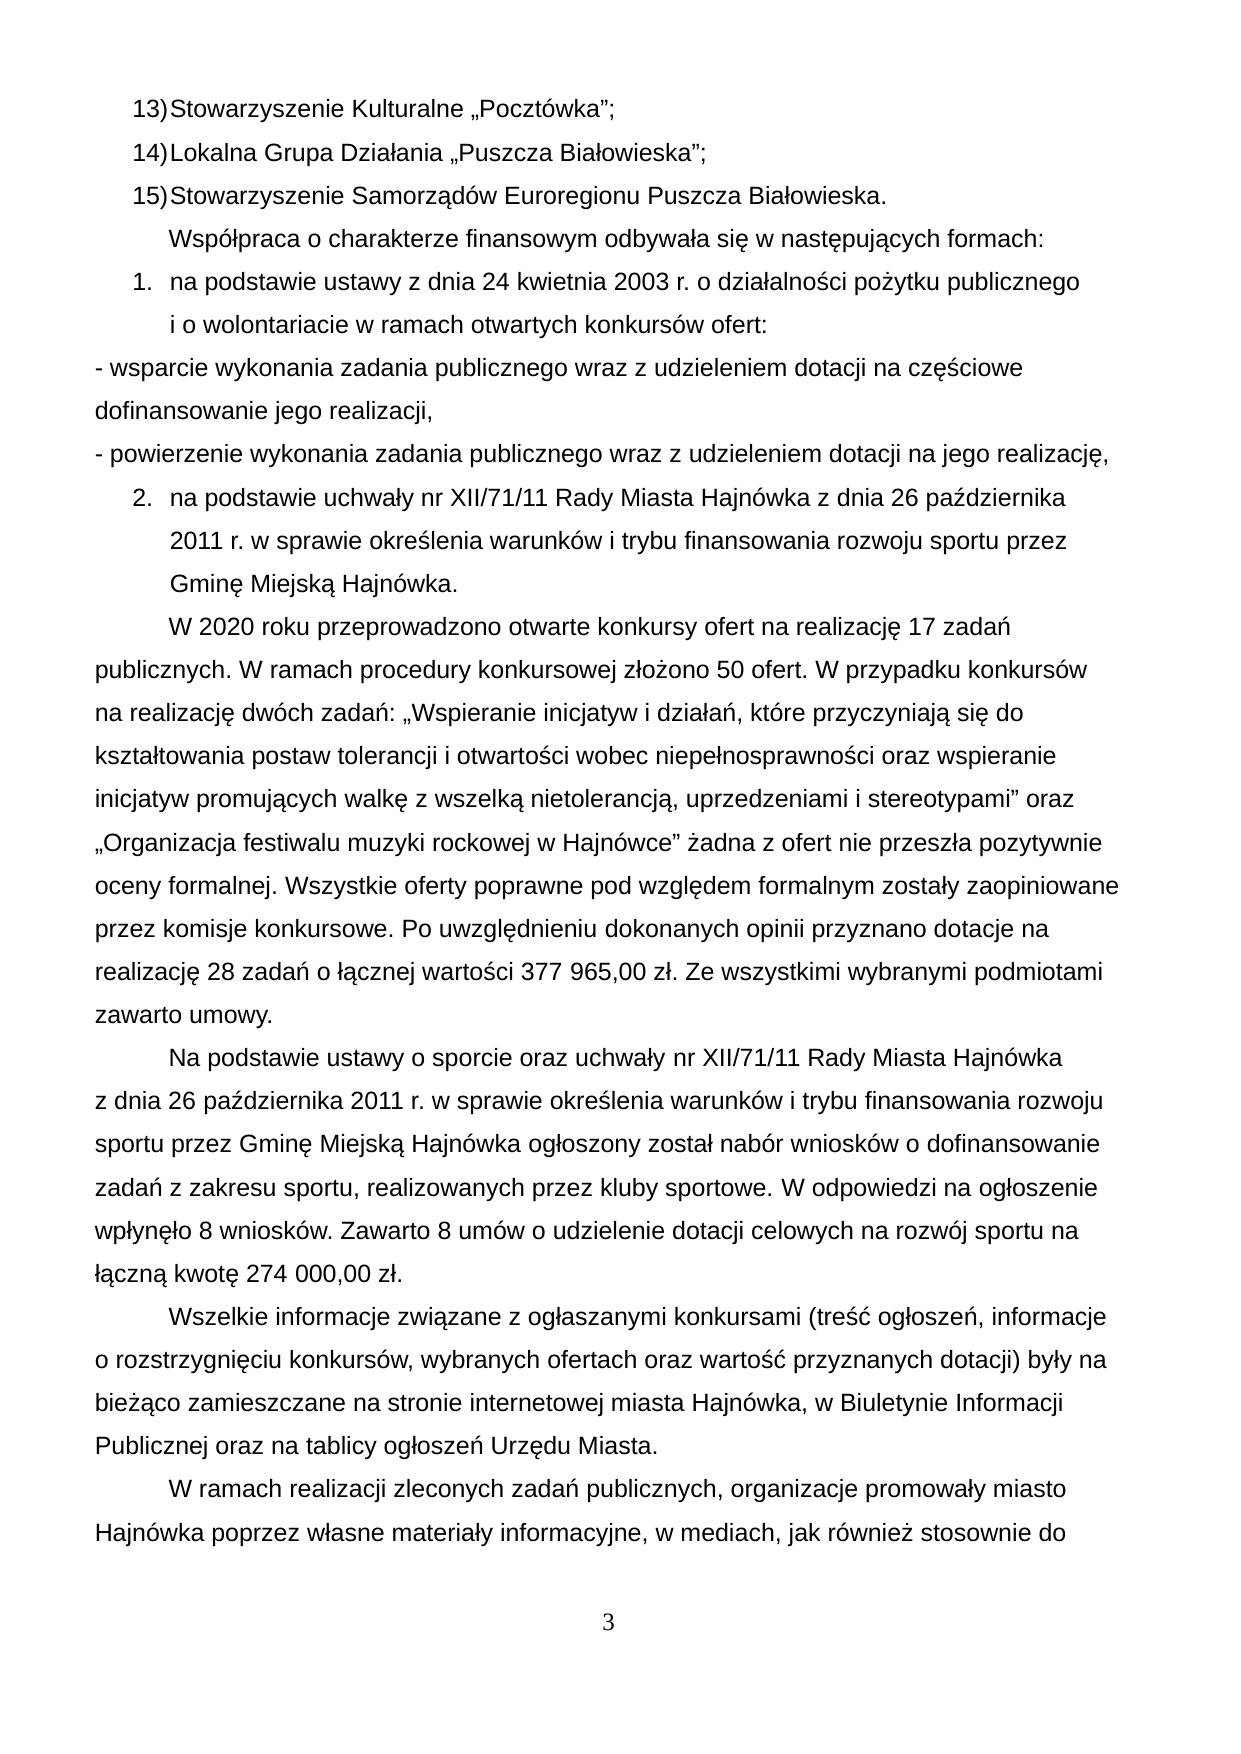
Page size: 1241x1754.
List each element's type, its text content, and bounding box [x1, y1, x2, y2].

list Lokalna Grupa Działania „Puszcza Białowieska”; [132, 138, 1122, 166]
text Współpraca o charakterze finansowym odbywała się w następujących formach: [94, 224, 1122, 253]
text Na podstawie ustawy o sporcie oraz uchwały nr XII/71/11 Rady Miasta Hajnówka z dnia 26 października 2011 r. w sprawie określenia warunków i trybu finansowania rozwoju sportu przez Gminę Miejską Hajnówka ogłoszony został nabór wniosków o dofinansowanie zadań z zakresu sportu, realizowanych przez kluby sportowe. W odpowiedzi na ogłoszenie wpłynęło 8 wniosków. Zawarto 8 umów o udzielenie dotacji celowych na rozwój sportu na łączną kwotę 274 000,00 zł. [94, 1043, 1122, 1288]
text - wsparcie wykonania zadania publicznego wraz z udzieleniem dotacji na częściowe dofinansowanie jego realizacji, [94, 353, 1122, 425]
text - powierzenie wykonania zadania publicznego wraz z udzieleniem dotacji na jego realizację, [94, 439, 1122, 468]
text Wszelkie informacje związane z ogłaszanymi konkursami (treść ogłoszeń, informacje o rozstrzygnięciu konkursów, wybranych ofertach oraz wartość przyznanych dotacji) były na bieżąco zamieszczane na stronie internetowej miasta Hajnówka, w Biuletynie Informacji Publicznej oraz na tablicy ogłoszeń Urzędu Miasta. [94, 1302, 1122, 1460]
list na podstawie uchwały nr XII/71/11 Rady Miasta Hajnówka z dnia 26 października 2011 r. w sprawie określenia warunków i trybu finansowania rozwoju sportu przez Gminę Miejską Hajnówka. [132, 483, 1122, 598]
text W 2020 roku przeprowadzono otwarte konkursy ofert na realizację 17 zadań publicznych. W ramach procedury konkursowej złożono 50 ofert. W przypadku konkursów na realizację dwóch zadań: „Wspieranie inicjatyw i działań, które przyczyniają się do kształtowania postaw tolerancji i otwartości wobec niepełnosprawności oraz wspieranie inicjatyw promujących walkę z wszelką nietolerancją, uprzedzeniami i stereotypami” oraz „Organizacja festiwalu muzyki rockowej w Hajnówce” żadna z ofert nie przeszła pozytywnie oceny formalnej. Wszystkie oferty poprawne pod względem formalnym zostały zaopiniowane przez komisje konkursowe. Po uwzględnieniu dokonanych opinii przyznano dotacje na realizację 28 zadań o łącznej wartości 377 965,00 zł. Ze wszystkimi wybranymi podmiotami zawarto umowy. [94, 612, 1122, 1029]
list na podstawie ustawy z dnia 24 kwietnia 2003 r. o działalności pożytku publicznego i o wolontariacie w ramach otwartych konkursów ofert: [132, 267, 1122, 339]
text W ramach realizacji zleconych zadań publicznych, organizacje promowały miasto Hajnówka poprzez własne materiały informacyjne, w mediach, jak również stosownie do [94, 1474, 1122, 1546]
list Stowarzyszenie Samorządów Euroregionu Puszcza Białowieska. [132, 181, 1122, 209]
list Stowarzyszenie Kulturalne „Pocztówka”; [132, 94, 1122, 123]
